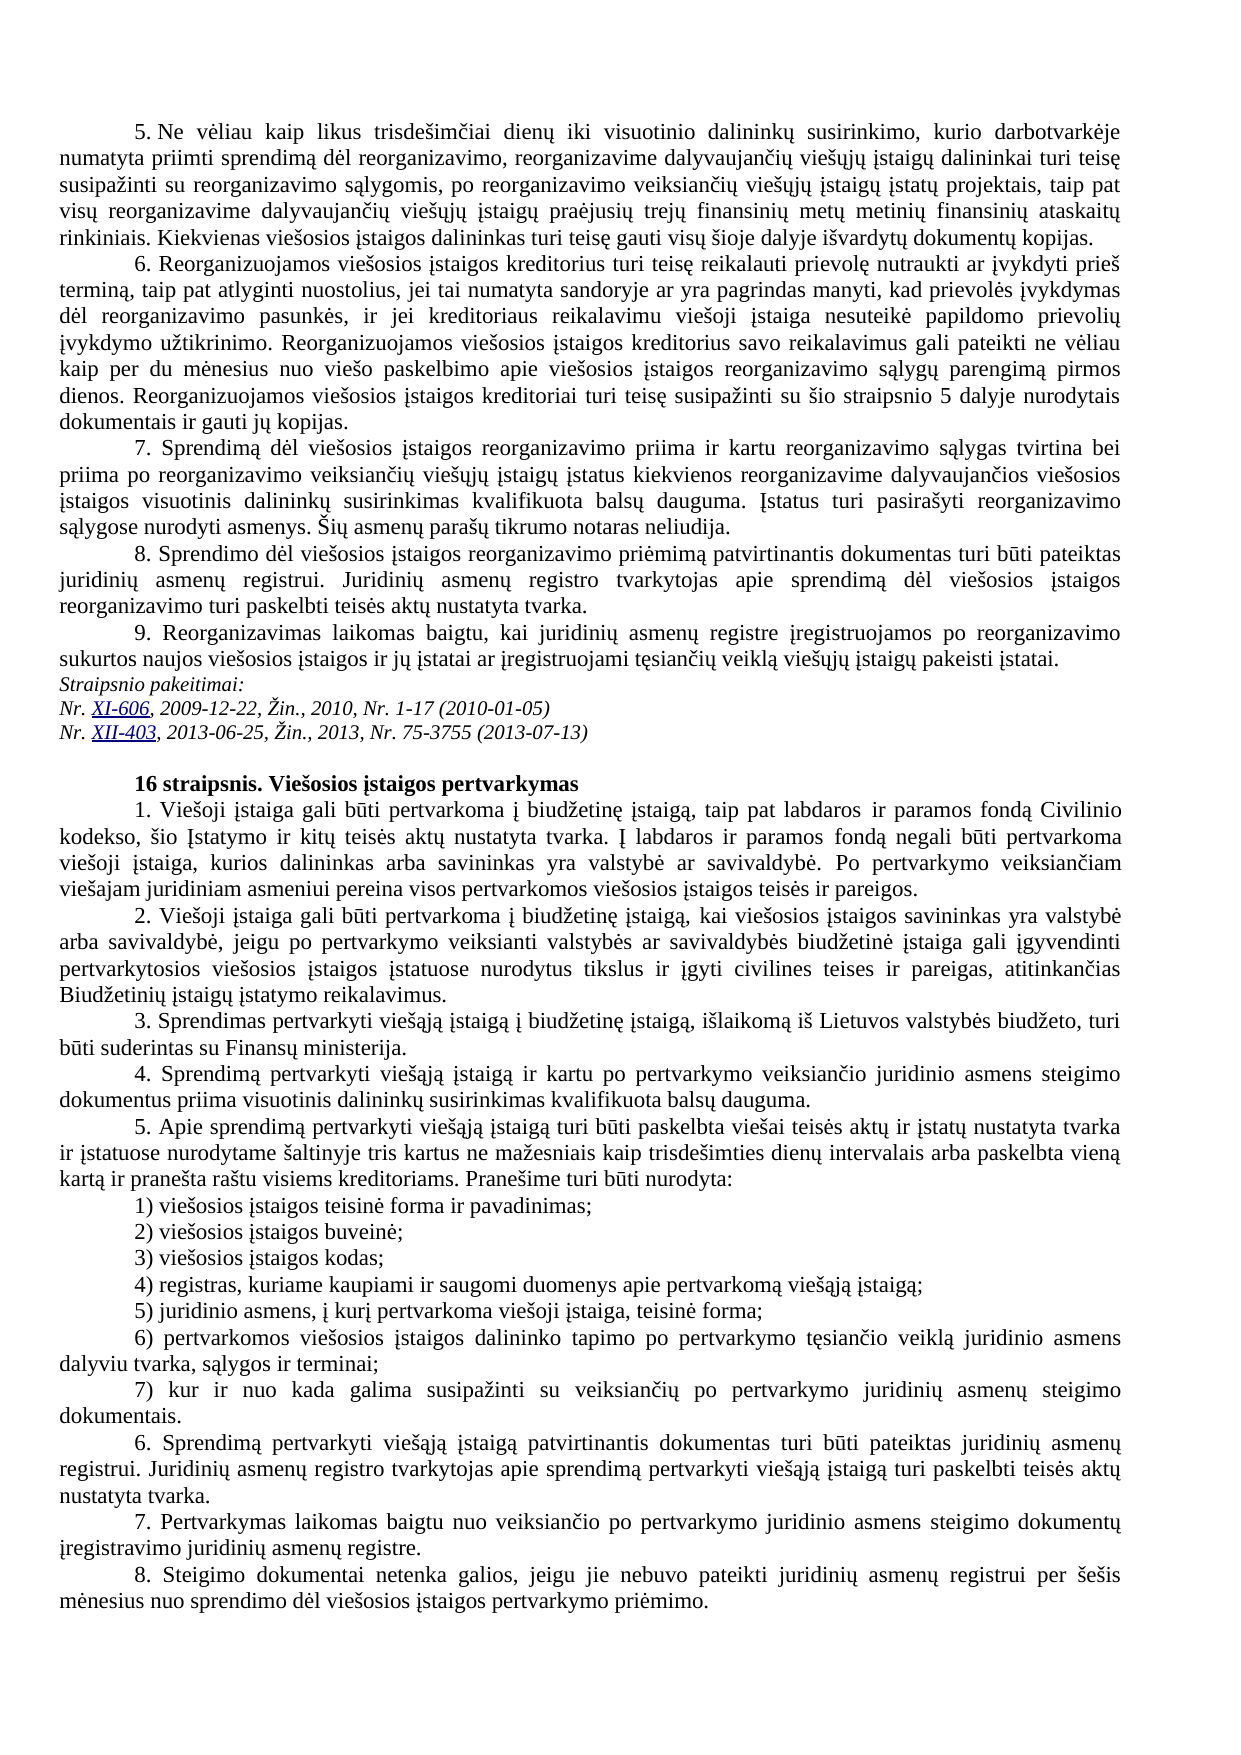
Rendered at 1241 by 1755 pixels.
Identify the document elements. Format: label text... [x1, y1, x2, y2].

text 4. Sprendimą pertvarkyti viešąją įstaigą ir kartu po pertvarkymo veiksiančio juridinio asmens steigimo dokumentus priima visuotinis dalininkų susirinkimas kvalifikuota balsų dauguma. [59, 1060, 1122, 1113]
text 7) kur ir nuo kada galima susipažinti su veiksiančių po pertvarkymo juridinių asmenų steigimo dokumentais. [59, 1376, 1122, 1429]
text 6. Reorganizuojamos viešosios įstaigos kreditorius turi teisę reikalauti prievolę nutraukti ar įvykdyti prieš terminą, taip pat atlyginti nuostolius, jei tai numatyta sandoryje ar yra pagrindas manyti, kad prievolės įvykdymas dėl reorganizavimo pasunkės, ir jei kreditoriaus reikalavimu viešoji įstaiga nesuteikė papildomo prievolių įvykdymo užtikrinimo. Reorganizuojamos viešosios įstaigos kreditorius savo reikalavimus gali pateikti ne vėliau kaip per du mėnesius nuo viešo paskelbimo apie viešosios įstaigos reorganizavimo sąlygų parengimą pirmos dienos. Reorganizuojamos viešosios įstaigos kreditoriai turi teisę susipažinti su šio straipsnio 5 dalyje nurodytais dokumentais ir gauti jų kopijas. [59, 250, 1122, 434]
text 5) juridinio asmens, į kurį pertvarkoma viešoji įstaiga, teisinė forma; [59, 1297, 1122, 1323]
text 5. Apie sprendimą pertvarkyti viešąją įstaigą turi būti paskelbta viešai teisės aktų ir įstatų nustatyta tvarka ir įstatuose nurodytame šaltinyje tris kartus ne mažesniais kaip trisdešimties dienų intervalais arba paskelbta vieną kartą ir pranešta raštu visiems kreditoriams. Pranešime turi būti nurodyta: [59, 1113, 1122, 1192]
text 8. Sprendimo dėl viešosios įstaigos reorganizavimo priėmimą patvirtinantis dokumentas turi būti pateiktas juridinių asmenų registrui. Juridinių asmenų registro tvarkytojas apie sprendimą dėl viešosios įstaigos reorganizavimo turi paskelbti teisės aktų nustatyta tvarka. [59, 540, 1122, 619]
text 4) registras, kuriame kaupiami ir saugomi duomenys apie pertvarkomą viešąją įstaigą; [59, 1271, 1122, 1297]
text 3. Sprendimas pertvarkyti viešąją įstaigą į biudžetinę įstaigą, išlaikomą iš Lietuvos valstybės biudžeto, turi būti suderintas su Finansų ministerija. [59, 1007, 1122, 1060]
text 6) pertvarkomos viešosios įstaigos dalininko tapimo po pertvarkymo tęsiančio veiklą juridinio asmens dalyviu tvarka, sąlygos ir terminai; [59, 1323, 1122, 1376]
text 5. Ne vėliau kaip likus trisdešimčiai dienų iki visuotinio dalininkų susirinkimo, kurio darbotvarkėje numatyta priimti sprendimą dėl reorganizavimo, reorganizavime dalyvaujančių viešųjų įstaigų dalininkai turi teisę susipažinti su reorganizavimo sąlygomis, po reorganizavimo veiksiančių viešųjų įstaigų įstatų projektais, taip pat visų reorganizavime dalyvaujančių viešųjų įstaigų praėjusių trejų finansinių metų metinių finansinių ataskaitų rinkiniais. Kiekvienas viešosios įstaigos dalininkas turi teisę gauti visų šioje dalyje išvardytų dokumentų kopijas. [59, 118, 1122, 250]
text 3) viešosios įstaigos kodas; [59, 1244, 1122, 1271]
text 8. Steigimo dokumentai netenka galios, jeigu jie nebuvo pateikti juridinių asmenų registrui per šešis mėnesius nuo sprendimo dėl viešosios įstaigos pertvarkymo priėmimo. [59, 1561, 1122, 1613]
text 2) viešosios įstaigos buveinė; [59, 1218, 1122, 1244]
text 1. Viešoji įstaiga gali būti pertvarkoma į biudžetinę įstaigą, taip pat labdaros ir paramos fondą Civilinio kodekso, šio Įstatymo ir kitų teisės aktų nustatyta tvarka. Į labdaros ir paramos fondą negali būti pertvarkoma viešoji įstaiga, kurios dalininkas arba savininkas yra valstybė ar savivaldybė. Po pertvarkymo veiksiančiam viešajam juridiniam asmeniui pereina visos pertvarkomos viešosios įstaigos teisės ir pareigos. [59, 796, 1122, 902]
text 16 straipsnis. Viešosios įstaigos pertvarkymas [59, 770, 1122, 796]
text 7. Pertvarkymas laikomas baigtu nuo veiksiančio po pertvarkymo juridinio asmens steigimo dokumentų įregistravimo juridinių asmenų registre. [59, 1508, 1122, 1561]
text 2. Viešoji įstaiga gali būti pertvarkoma į biudžetinę įstaigą, kai viešosios įstaigos savininkas yra valstybė arba savivaldybė, jeigu po pertvarkymo veiksianti valstybės ar savivaldybės biudžetinė įstaiga gali įgyvendinti pertvarkytosios viešosios įstaigos įstatuose nurodytus tikslus ir įgyti civilines teises ir pareigas, atitinkančias Biudžetinių įstaigų įstatymo reikalavimus. [59, 902, 1122, 1007]
text Straipsnio pakeitimai: [59, 672, 1122, 696]
text 1) viešosios įstaigos teisinė forma ir pavadinimas; [59, 1192, 1122, 1218]
text Nr. XI-606, 2009-12-22, Žin., 2010, Nr. 1-17 (2010-01-05) [59, 696, 1122, 720]
text Nr. XII-403, 2013-06-25, Žin., 2013, Nr. 75-3755 (2013-07-13) [59, 720, 1122, 744]
text 9. Reorganizavimas laikomas baigtu, kai juridinių asmenų registre įregistruojamos po reorganizavimo sukurtos naujos viešosios įstaigos ir jų įstatai ar įregistruojami tęsiančių veiklą viešųjų įstaigų pakeisti įstatai. [59, 619, 1122, 672]
text 6. Sprendimą pertvarkyti viešąją įstaigą patvirtinantis dokumentas turi būti pateiktas juridinių asmenų registrui. Juridinių asmenų registro tvarkytojas apie sprendimą pertvarkyti viešąją įstaigą turi paskelbti teisės aktų nustatyta tvarka. [59, 1429, 1122, 1508]
text 7. Sprendimą dėl viešosios įstaigos reorganizavimo priima ir kartu reorganizavimo sąlygas tvirtina bei priima po reorganizavimo veiksiančių viešųjų įstaigų įstatus kiekvienos reorganizavime dalyvaujančios viešosios įstaigos visuotinis dalininkų susirinkimas kvalifikuota balsų dauguma. Įstatus turi pasirašyti reorganizavimo sąlygose nurodyti asmenys. Šių asmenų parašų tikrumo notaras neliudija. [59, 434, 1122, 540]
